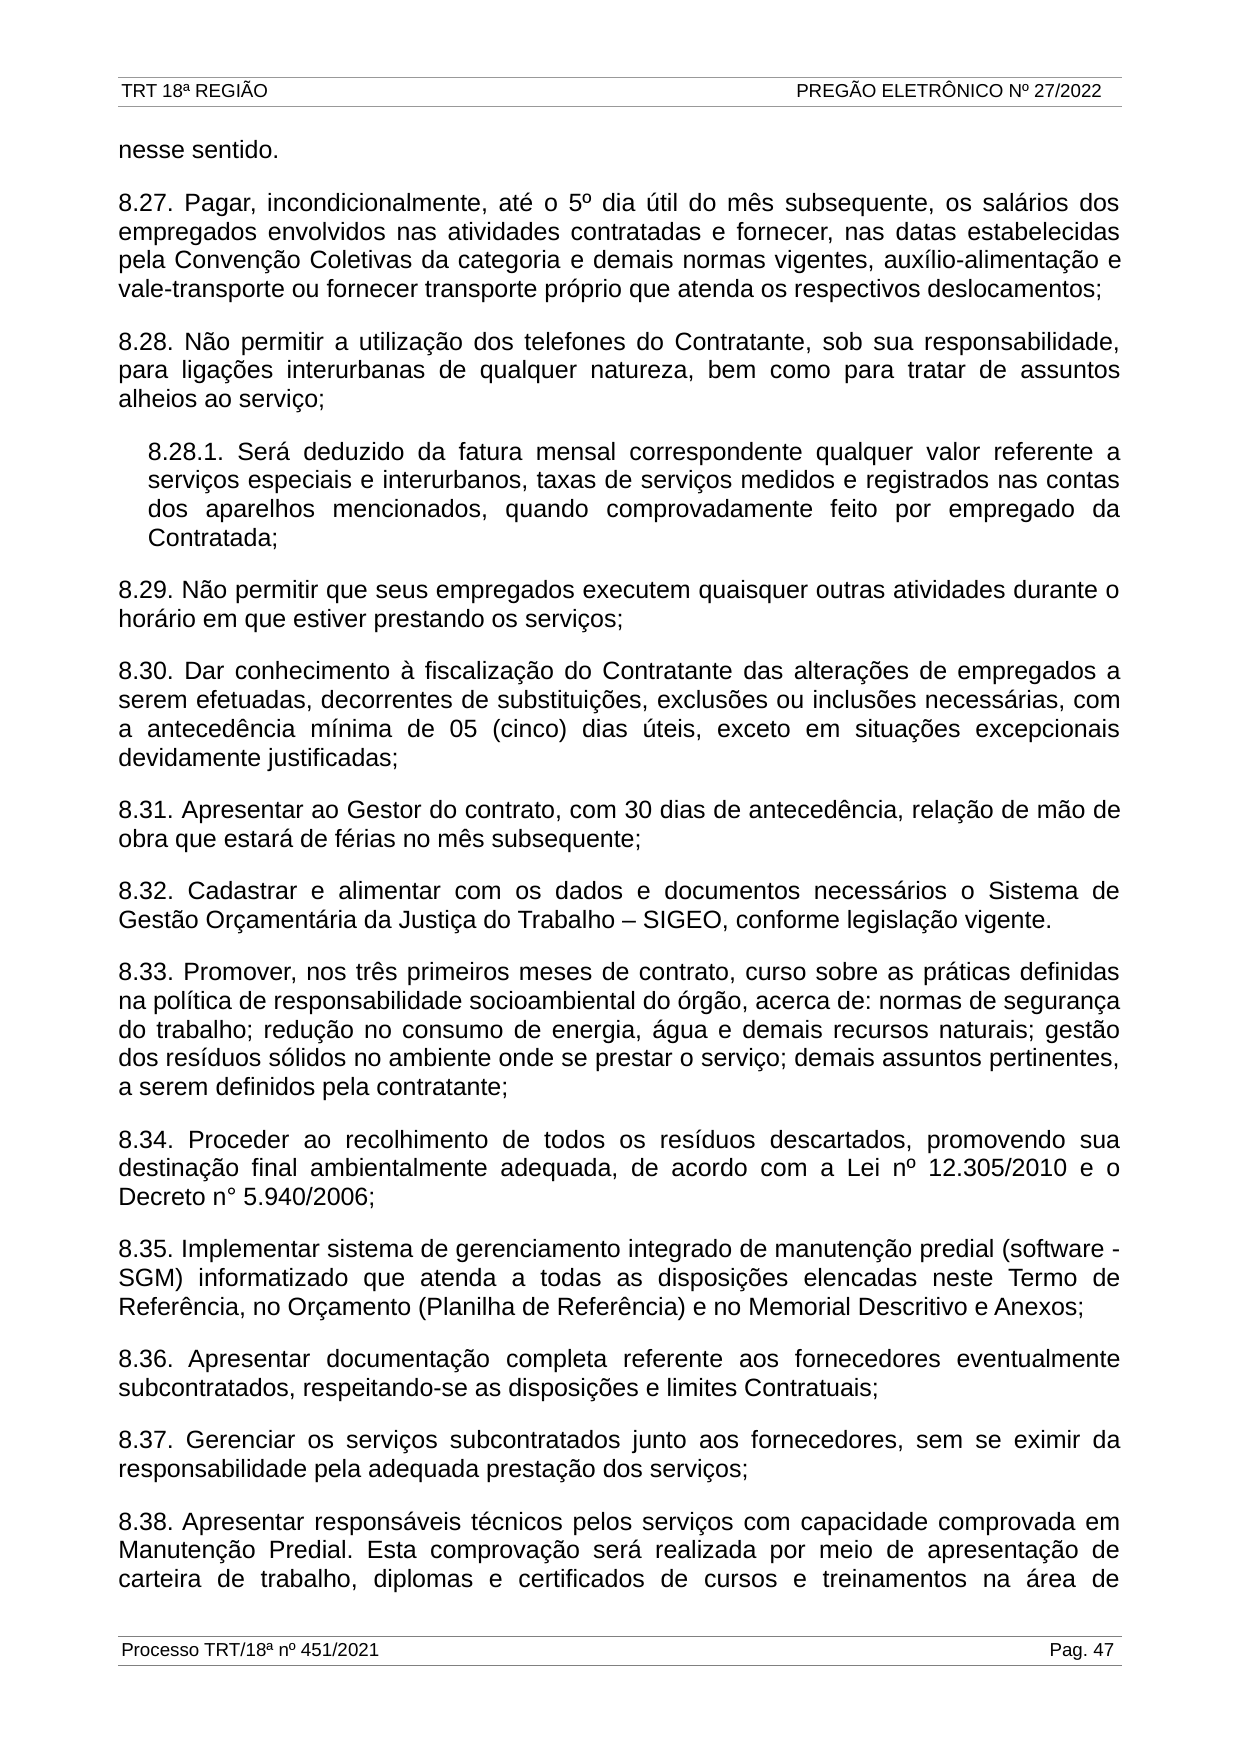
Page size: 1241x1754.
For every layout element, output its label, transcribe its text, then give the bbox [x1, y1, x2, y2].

text 8.29. Não permitir que seus empregados executem quaisquer outras atividades durante o horário em que estiver prestando os serviços; [118, 575, 1122, 633]
text 8.28. Não permitir a utilização dos telefones do Contratante, sob sua responsabilidade, para ligações interurbanas de qualquer natureza, bem como para tratar de assuntos alheios ao serviço; [118, 327, 1122, 413]
text 8.37. Gerenciar os serviços subcontratados junto aos fornecedores, sem se eximir da responsabilidade pela adequada prestação dos serviços; [118, 1426, 1122, 1483]
text 8.38. Apresentar responsáveis técnicos pelos serviços com capacidade comprovada em Manutenção Predial. Esta comprovação será realizada por meio de apresentação de carteira de trabalho, diplomas e certificados de cursos e treinamentos na área de [118, 1507, 1122, 1593]
text 8.33. Promover, nos três primeiros meses de contrato, curso sobre as práticas definidas na política de responsabilidade socioambiental do órgão, acerca de: normas de segurança do trabalho; redução no consumo de energia, água e demais recursos naturais; gestão dos resíduos sólidos no ambiente onde se prestar o serviço; demais assuntos pertinentes, a serem definidos pela contratante; [118, 957, 1122, 1101]
text 8.35. Implementar sistema de gerenciamento integrado de manutenção predial (software - SGM) informatizado que atenda a todas as disposições elencadas neste Termo de Referência, no Orçamento (Planilha de Referência) e no Memorial Descritivo e Anexos; [118, 1234, 1122, 1321]
text nesse sentido. [118, 136, 1122, 164]
text 8.32. Cadastrar e alimentar com os dados e documentos necessários o Sistema de Gestão Orçamentária da Justiça do Trabalho – SIGEO, conforme legislação vigente. [118, 876, 1122, 933]
text 8.36. Apresentar documentação completa referente aos fornecedores eventualmente subcontratados, respeitando-se as disposições e limites Contratuais; [118, 1344, 1122, 1402]
text 8.28.1. Será deduzido da fatura mensal correspondente qualquer valor referente a serviços especiais e interurbanos, taxas de serviços medidos e registrados nas contas dos aparelhos mencionados, quando comprovadamente feito por empregado da Contratada; [148, 436, 1122, 551]
text 8.34. Proceder ao recolhimento de todos os resíduos descartados, promovendo sua destinação final ambientalmente adequada, de acordo com a Lei nº 12.305/2010 e o Decreto n° 5.940/2006; [118, 1124, 1122, 1211]
text 8.27. Pagar, incondicionalmente, até o 5º dia útil do mês subsequente, os salários dos empregados envolvidos nas atividades contratadas e fornecer, nas datas estabelecidas pela Convenção Coletivas da categoria e demais normas vigentes, auxílio-alimentação e vale-transporte ou fornecer transporte próprio que atenda os respectivos deslocamentos; [118, 188, 1122, 303]
text 8.31. Apresentar ao Gestor do contrato, com 30 dias de antecedência, relação de mão de obra que estará de férias no mês subsequente; [118, 795, 1122, 852]
text 8.30. Dar conhecimento à fiscalização do Contratante das alterações de empregados a serem efetuadas, decorrentes de substituições, exclusões ou inclusões necessárias, com a antecedência mínima de 05 (cinco) dias úteis, exceto em situações excepcionais devidamente justificadas; [118, 656, 1122, 771]
